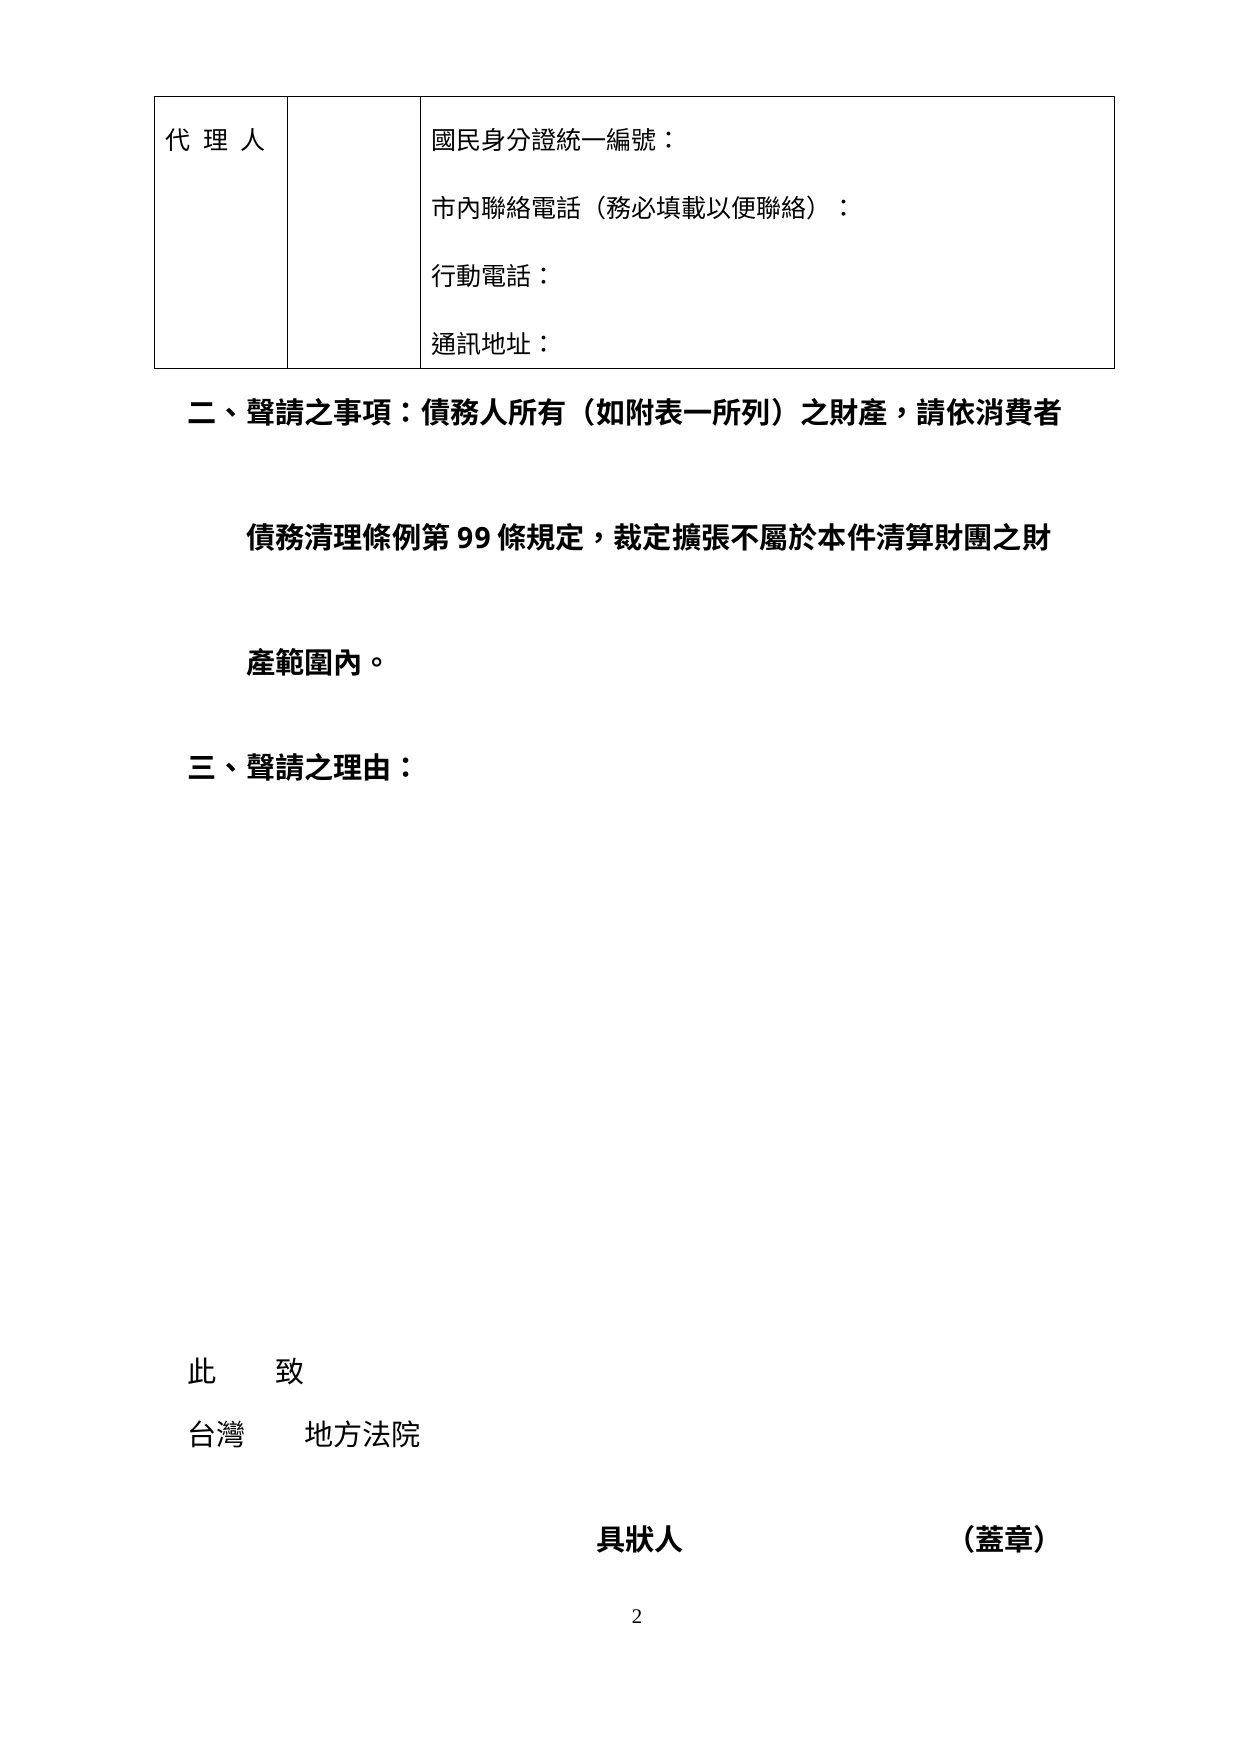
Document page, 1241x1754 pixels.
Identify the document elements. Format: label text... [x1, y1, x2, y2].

text 台灣 地方法院 [187, 1391, 1078, 1453]
text 三、聲請之理由： [187, 724, 1078, 786]
text 具狀人 （蓋章） [187, 1496, 1078, 1558]
table_cell 代 理 人 [155, 97, 287, 368]
table_cell [288, 97, 420, 368]
text 二、聲請之事項：債務人所有（如附表一所列）之財產，請依消費者債務清理條例第99條規定，裁定擴張不屬於本件清算財團之財產範圍內。 [187, 369, 1078, 681]
table_cell 國民身分證統一編號： 市內聯絡電話（務必填載以便聯絡）： 行動電話： 通訊地址： [421, 97, 1114, 368]
text 此 致 [187, 1328, 1078, 1391]
